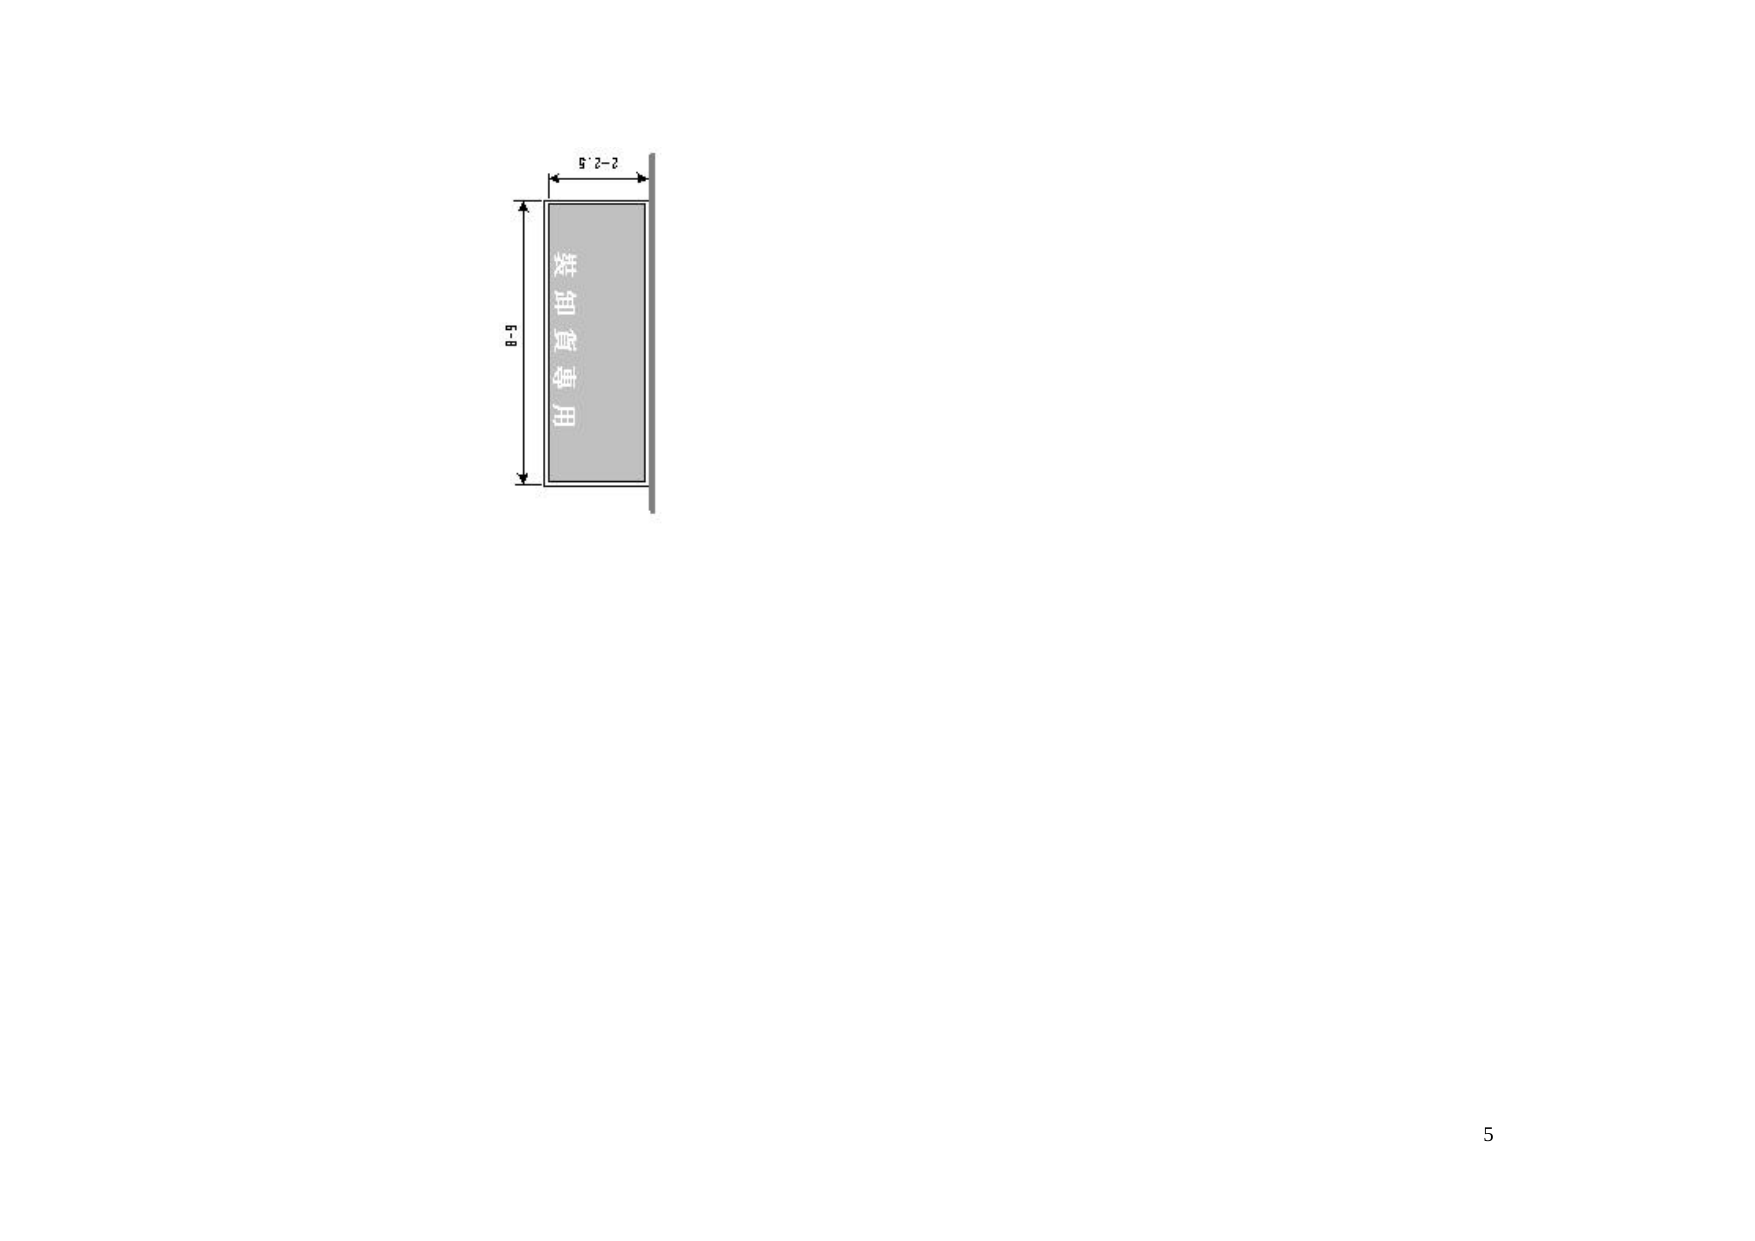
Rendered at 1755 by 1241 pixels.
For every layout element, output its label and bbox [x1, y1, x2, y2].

picture [498, 147, 679, 536]
